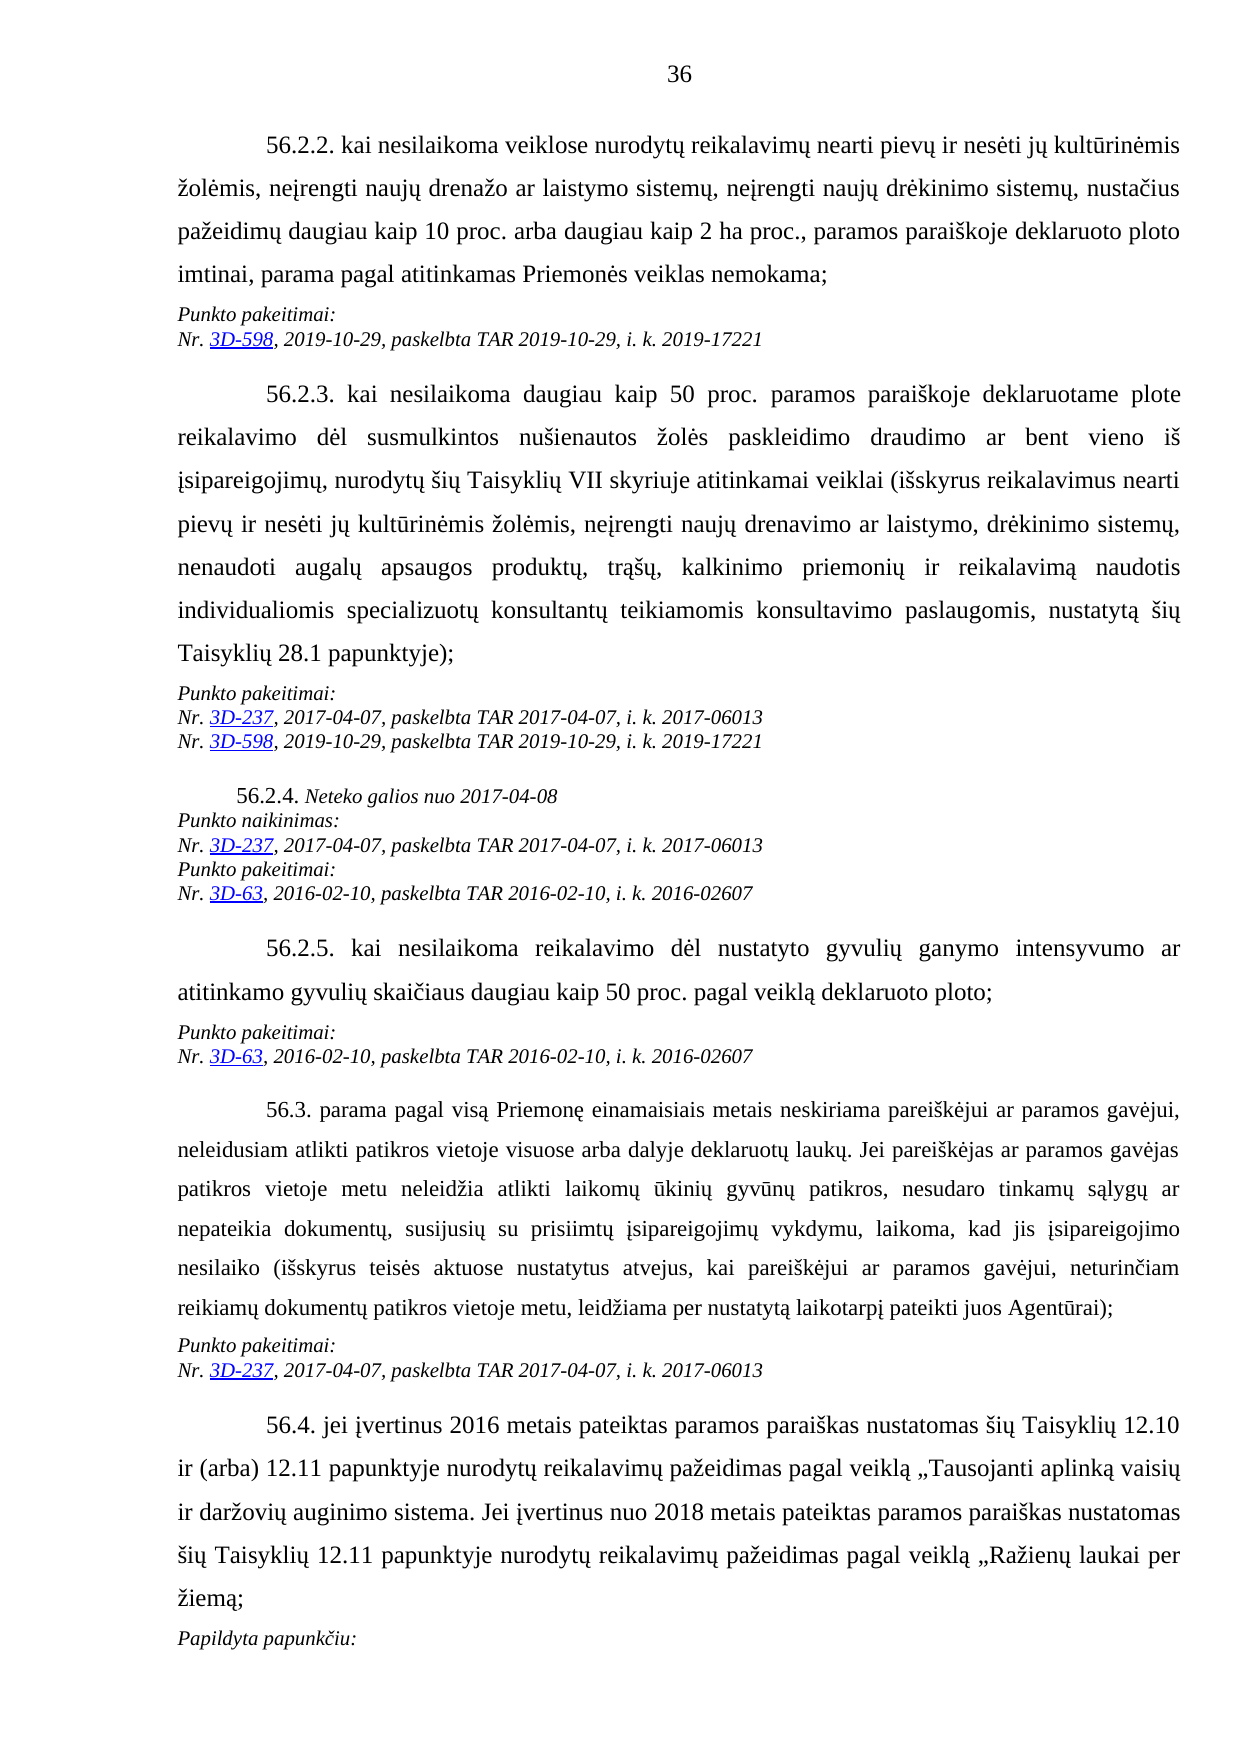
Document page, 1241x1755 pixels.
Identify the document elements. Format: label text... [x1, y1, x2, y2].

text Papildyta papunkčiu: [177, 1626, 1181, 1650]
text 56.2.3. kai nesilaikoma daugiau kaip 50 proc. paramos paraiškoje deklaruotame plote reikalavimo dėl susmulkintos nušienautos žolės paskleidimo draudimo ar bent vieno iš įsipareigojimų, nurodytų šių Taisyklių VII skyriuje atitinkamai veiklai (išskyrus reikalavimus nearti pievų ir nesėti jų kultūrinėmis žolėmis, neįrengti naujų drenavimo ar laistymo, drėkinimo sistemų, nenaudoti augalų apsaugos produktų, trąšų, kalkinimo priemonių ir reikalavimą naudotis individualiomis specializuotų konsultantų teikiamomis konsultavimo paslaugomis, nustatytą šių Taisyklių 28.1 papunktyje); [177, 379, 1181, 667]
text Punkto pakeitimai: [177, 302, 1181, 326]
text Nr. 3D-237, 2017-04-07, paskelbta TAR 2017-04-07, i. k. 2017-06013 [177, 1357, 1181, 1382]
text 56.2.4. Neteko galios nuo 2017-04-08 [177, 782, 1181, 808]
text 56.2.2. kai nesilaikoma veiklose nurodytų reikalavimų nearti pievų ir nesėti jų kultūrinėmis žolėmis, neįrengti naujų drenažo ar laistymo sistemų, neįrengti naujų drėkinimo sistemų, nustačius pažeidimų daugiau kaip 10 proc. arba daugiau kaip 2 ha proc., paramos paraiškoje deklaruoto ploto imtinai, parama pagal atitinkamas Priemonės veiklas nemokama; [177, 130, 1181, 288]
text Nr. 3D-63, 2016-02-10, paskelbta TAR 2016-02-10, i. k. 2016-02607 [177, 881, 1181, 905]
text Punkto pakeitimai: [177, 1333, 1181, 1357]
text Punkto naikinimas: [177, 808, 1181, 832]
text 56.4. jei įvertinus 2016 metais pateiktas paramos paraiškas nustatomas šių Taisyklių 12.10 ir (arba) 12.11 papunktyje nurodytų reikalavimų pažeidimas pagal veiklą „Tausojanti aplinką vaisių ir daržovių auginimo sistema. Jei įvertinus nuo 2018 metais pateiktas paramos paraiškas nustatomas šių Taisyklių 12.11 papunktyje nurodytų reikalavimų pažeidimas pagal veiklą „Ražienų laukai per žiemą; [177, 1410, 1181, 1612]
text Nr. 3D-237, 2017-04-07, paskelbta TAR 2017-04-07, i. k. 2017-06013 [177, 705, 1181, 729]
text Nr. 3D-598, 2019-10-29, paskelbta TAR 2019-10-29, i. k. 2019-17221 [177, 729, 1181, 753]
text Nr. 3D-63, 2016-02-10, paskelbta TAR 2016-02-10, i. k. 2016-02607 [177, 1044, 1181, 1068]
text Punkto pakeitimai: [177, 857, 1181, 881]
text 56.2.5. kai nesilaikoma reikalavimo dėl nustatyto gyvulių ganymo intensyvumo ar atitinkamo gyvulių skaičiaus daugiau kaip 50 proc. pagal veiklą deklaruoto ploto; [177, 933, 1181, 1005]
text 56.3. parama pagal visą Priemonę einamaisiais metais neskiriama pareiškėjui ar paramos gavėjui, neleidusiam atlikti patikros vietoje visuose arba dalyje deklaruotų laukų. Jei pareiškėjas ar paramos gavėjas patikros vietoje metu neleidžia atlikti laikomų ūkinių gyvūnų patikros, nesudaro tinkamų sąlygų ar nepateikia dokumentų, susijusių su prisiimtų įsipareigojimų vykdymu, laikoma, kad jis įsipareigojimo nesilaiko (išskyrus teisės aktuose nustatytus atvejus, kai pareiškėjui ar paramos gavėjui, neturinčiam reikiamų dokumentų patikros vietoje metu, leidžiama per nustatytą laikotarpį pateikti juos Agentūrai); [177, 1097, 1181, 1320]
text Nr. 3D-598, 2019-10-29, paskelbta TAR 2019-10-29, i. k. 2019-17221 [177, 326, 1181, 351]
text Nr. 3D-237, 2017-04-07, paskelbta TAR 2017-04-07, i. k. 2017-06013 [177, 832, 1181, 857]
text Punkto pakeitimai: [177, 1020, 1181, 1044]
text Punkto pakeitimai: [177, 681, 1181, 705]
